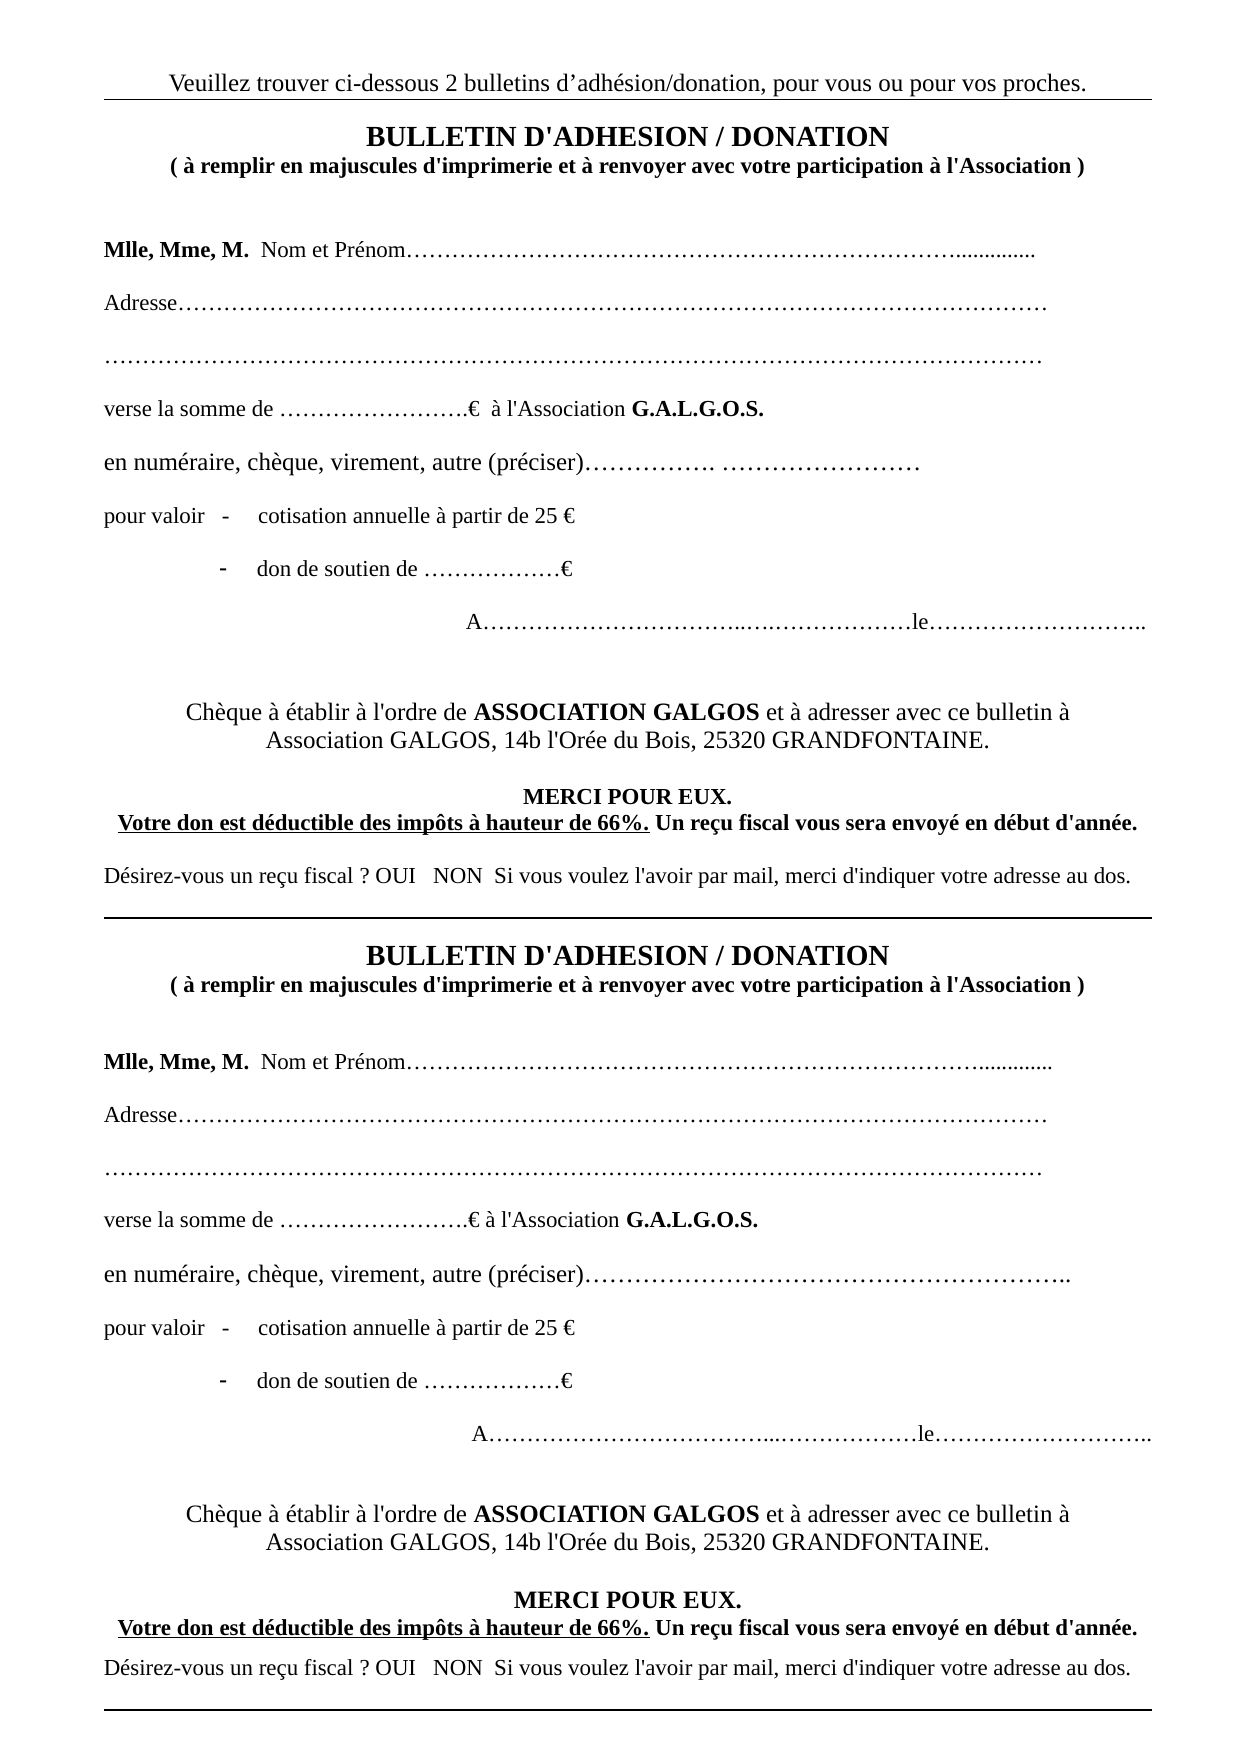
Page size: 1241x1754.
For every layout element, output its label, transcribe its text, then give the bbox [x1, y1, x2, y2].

text Chèque à établir à l'ordre de ASSOCIATION GALGOS et à adresser avec ce bulletin à [103, 1499, 1152, 1527]
text A……………………………..….………………le……………………….. [103, 608, 1152, 634]
text …………………………………………………………………………………………………………… [103, 1154, 1152, 1180]
text ( à remplir en majuscules d'imprimerie et à renvoyer avec votre participation à l'Association ) [103, 152, 1152, 179]
text Mlle, Mme, M. Nom et Prénom…………………………………………………………………............. [103, 1048, 1152, 1075]
text en numéraire, chèque, virement, autre (préciser)……………. …………………… [103, 447, 1152, 476]
text Association GALGOS, 14b l'Orée du Bois, 25320 GRANDFONTAINE. [59, 1527, 1196, 1556]
text …………………………………………………………………………………………………………… [103, 342, 1152, 368]
text MERCI POUR EUX. [103, 1585, 1152, 1614]
text Désirez-vous un reçu fiscal ? OUI NON Si vous voulez l'avoir par mail, merci d'indiquer votre adresse au dos. [103, 862, 1152, 888]
text Votre don est déductible des impôts à hauteur de 66%. Un reçu fiscal vous sera envoyé en début d'année. [103, 809, 1152, 836]
text BULLETIN D'ADHESION / donation [103, 938, 1152, 972]
text verse la somme de …………………….€ à l'Association G.A.L.G.O.S. [103, 1206, 1152, 1233]
text ( à remplir en majuscules d'imprimerie et à renvoyer avec votre participation à l'Association ) [103, 972, 1152, 998]
text Adresse…………………………………………………………………………………………………… [103, 1101, 1152, 1127]
text Votre don est déductible des impôts à hauteur de 66%. Un reçu fiscal vous sera envoyé en début d'année. [103, 1614, 1152, 1640]
text Mlle, Mme, M. Nom et Prénom……………………………………………………………….............. [103, 236, 1152, 263]
text Association GALGOS, 14b l'Orée du Bois, 25320 GRANDFONTAINE. [103, 725, 1152, 754]
text verse la somme de …………………….€ à l'Association G.A.L.G.O.S. [103, 394, 1152, 421]
text pour valoir - cotisation annuelle à partir de 25 € [103, 502, 1152, 529]
text Adresse…………………………………………………………………………………………………… [103, 289, 1152, 316]
text Chèque à établir à l'ordre de ASSOCIATION GALGOS et à adresser avec ce bulletin à [103, 697, 1152, 725]
text Désirez-vous un reçu fiscal ? OUI NON Si vous voulez l'avoir par mail, merci d'indiquer votre adresse au dos. [103, 1654, 1152, 1681]
text BULLETIN D'ADHESION / donation [103, 119, 1152, 152]
text en numéraire, chèque, virement, autre (préciser)………………………………………………….. [103, 1259, 1152, 1288]
text pour valoir - cotisation annuelle à partir de 25 € [103, 1314, 1152, 1341]
text MERCI POUR EUX. [103, 783, 1152, 809]
list don de soutien de ………………€ [219, 555, 1152, 581]
text A………………………………...………………le……………………….. [103, 1420, 1152, 1446]
text Veuillez trouver ci-dessous 2 bulletins d’adhésion/donation, pour vous ou pour vos proches. [103, 68, 1152, 100]
list don de soutien de ………………€ [219, 1367, 1152, 1393]
